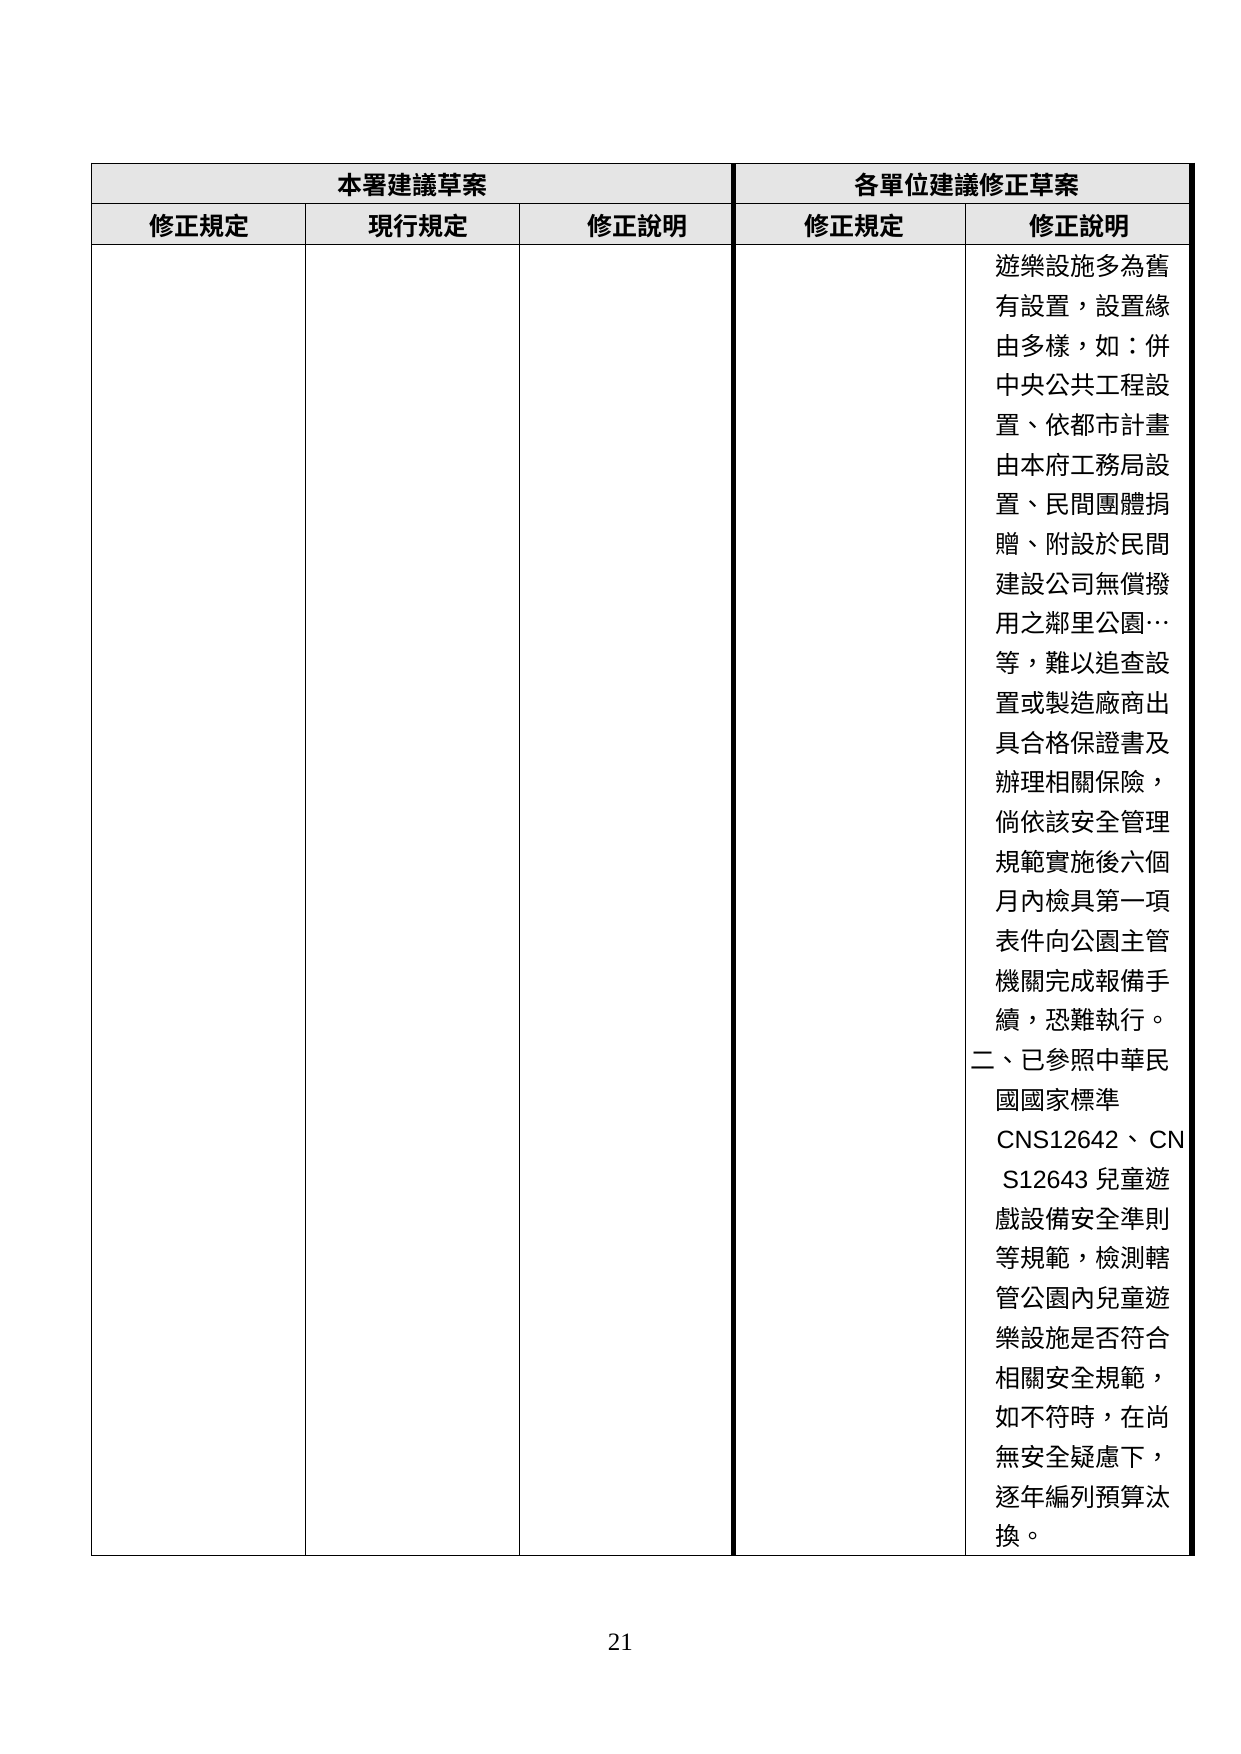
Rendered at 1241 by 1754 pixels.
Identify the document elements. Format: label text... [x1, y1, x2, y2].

table_cell [92, 245, 305, 1555]
table_cell 修正規定 [736, 204, 965, 244]
table_cell 修正說明 [520, 204, 731, 244]
table_cell [520, 245, 731, 1555]
table_cell 修正說明 [966, 204, 1189, 244]
table_cell 為使直轄市、縣(市)政府便於管理附設兒童遊樂設施之安全。 將各行業修正為各場所。 本府涉本規範轄管之公私立學校附設兒童遊戲場為數眾多，且具全國認證基金會認可之檢驗機構有限，六個月期限恐無法抒解具檢驗需求之校數，實際執行上實有其難處，該項目之報備手續建議修訂於五年內完繳遊戲場檢驗報告併呼應本規範第十三條完成不符規範之改善期限較為妥適。 （新北市政府） 一、本府公園兒童遊樂設施多為舊有設置，設置緣由多樣，如：併中央公共工程設置、依都市計畫由本府工務局設置、民間團體捐贈、附設於民間建設公司無償撥用之鄰里公園…等，難以追查設置或製造廠商出具合格保證書及辦理相關保險，倘依該安全管理規範實施後六個月內檢具第一項表件向公園主管機關完成報備手續，恐難執行。 二、已參照中華民國國家標準CNS12642、CNS12643兒童遊戲設備安全準則等規範，檢測轄管公園內兒童遊樂設施是否符合相關安全規範，如不符時，在尚無安全疑慮下，逐年編列預算汰換。 三、目前兒童遊樂設施採購時，已明訂需符合中華民國國家標準CNS12642、CNS12643等相關規範及出具廠商出具之合格保證書及安全檢查表。 （桃園縣政府） 目前教育部已公告兒童遊戲場檢核表安全稽核檢核表，是否統一檢核表格式。 公所無主管機關管轄，故無核備之主管機關。 廠商所出具的合格保證書極可能只具參考價值。因此建議增加由符合CNS 17020(ISO/IEC 17020之檢驗機構出具認證標誌之檢驗報告。 現行安全檢查表（附表一）之內容，因參雜檢驗及維護，且內容欠完備，建議可重新制定，並區分每週/每月/每半年之不同層級的檢查表，提供管理單位自主檢查使用。 1. 建構國內兒童產 品安全管理制度， 符合國際產品安 全管理之潮流。 2.落實兒童安全之.管理。 [966, 245, 1189, 1555]
table_cell [306, 245, 519, 1555]
table_cell 現行規定 [306, 204, 519, 244]
table_cell 修正規定 [92, 204, 305, 244]
table_header 各單位建議修正草案 [736, 164, 1189, 203]
table_header 本署建議草案 [92, 164, 731, 203]
table_cell [736, 245, 965, 1555]
